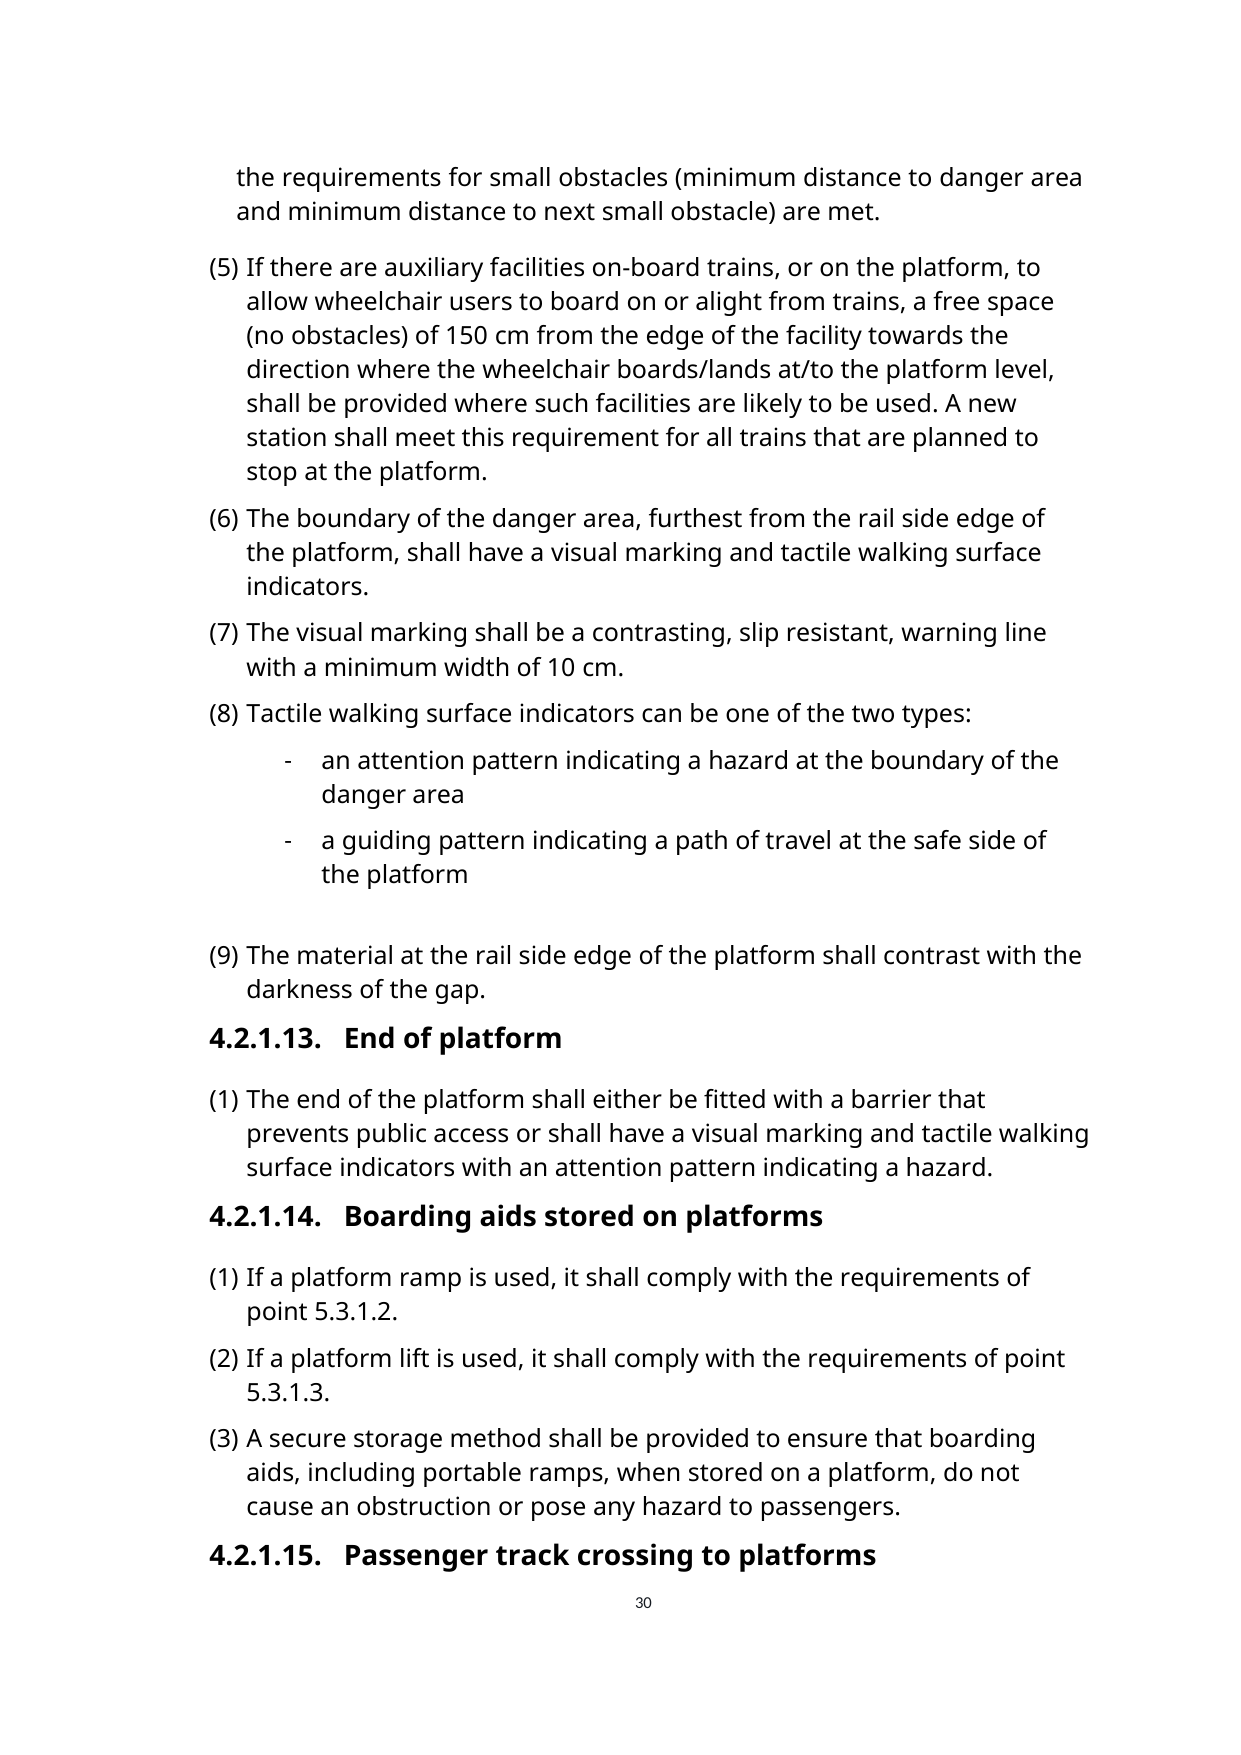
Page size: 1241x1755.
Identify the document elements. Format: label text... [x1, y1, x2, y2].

list Tactile walking surface indicators can be one of the two types: [209, 696, 1090, 730]
list If a platform lift is used, it shall comply with the requirements of point 5.3.1.3. [209, 1340, 1090, 1408]
list If there are auxiliary facilities on-board trains, or on the platform, to allow wheelchair users to board on or alight from trains, a free space (no obstacles) of 150 cm from the edge of the facility towards the direction where the wheelchair boards/lands at/to the platform level, shall be provided where such facilities are likely to be used. A new station shall meet this requirement for all trains that are planned to stop at the platform. [209, 249, 1090, 488]
list an attention pattern indicating a hazard at the boundary of the danger area [284, 742, 1090, 810]
table_header [221, 152, 1090, 235]
list The material at the rail side edge of the platform shall contrast with the darkness of the gap. [209, 938, 1090, 1006]
list The boundary of the danger area, furthest from the rail side edge of the platform, shall have a visual marking and tactile walking surface indicators. [209, 500, 1090, 603]
list A secure storage method shall be provided to ensure that boarding aids, including portable ramps, when stored on a platform, do not cause an obstruction or pose any hazard to passengers. [209, 1421, 1090, 1523]
list a guiding pattern indicating a path of travel at the safe side of the platform [284, 823, 1090, 891]
table_header [210, 152, 220, 235]
table_cell the requirements for small obstacles (minimum distance to danger area and minimum distance to next small obstacle) are met. [229, 156, 1087, 231]
text 4.2.1.13. End of platform [209, 1018, 1090, 1057]
text 4.2.1.15. Passenger track crossing to platforms [209, 1536, 1090, 1574]
list The end of the platform shall either be fitted with a barrier that prevents public access or shall have a visual marking and tactile walking surface indicators with an attention pattern indicating a hazard. [209, 1082, 1090, 1184]
list If a platform ramp is used, it shall comply with the requirements of point 5.3.1.2. [209, 1259, 1090, 1328]
list The visual marking shall be a contrasting, slip resistant, warning line with a minimum width of 10 cm. [209, 615, 1090, 683]
text 4.2.1.14. Boarding aids stored on platforms [209, 1196, 1090, 1234]
